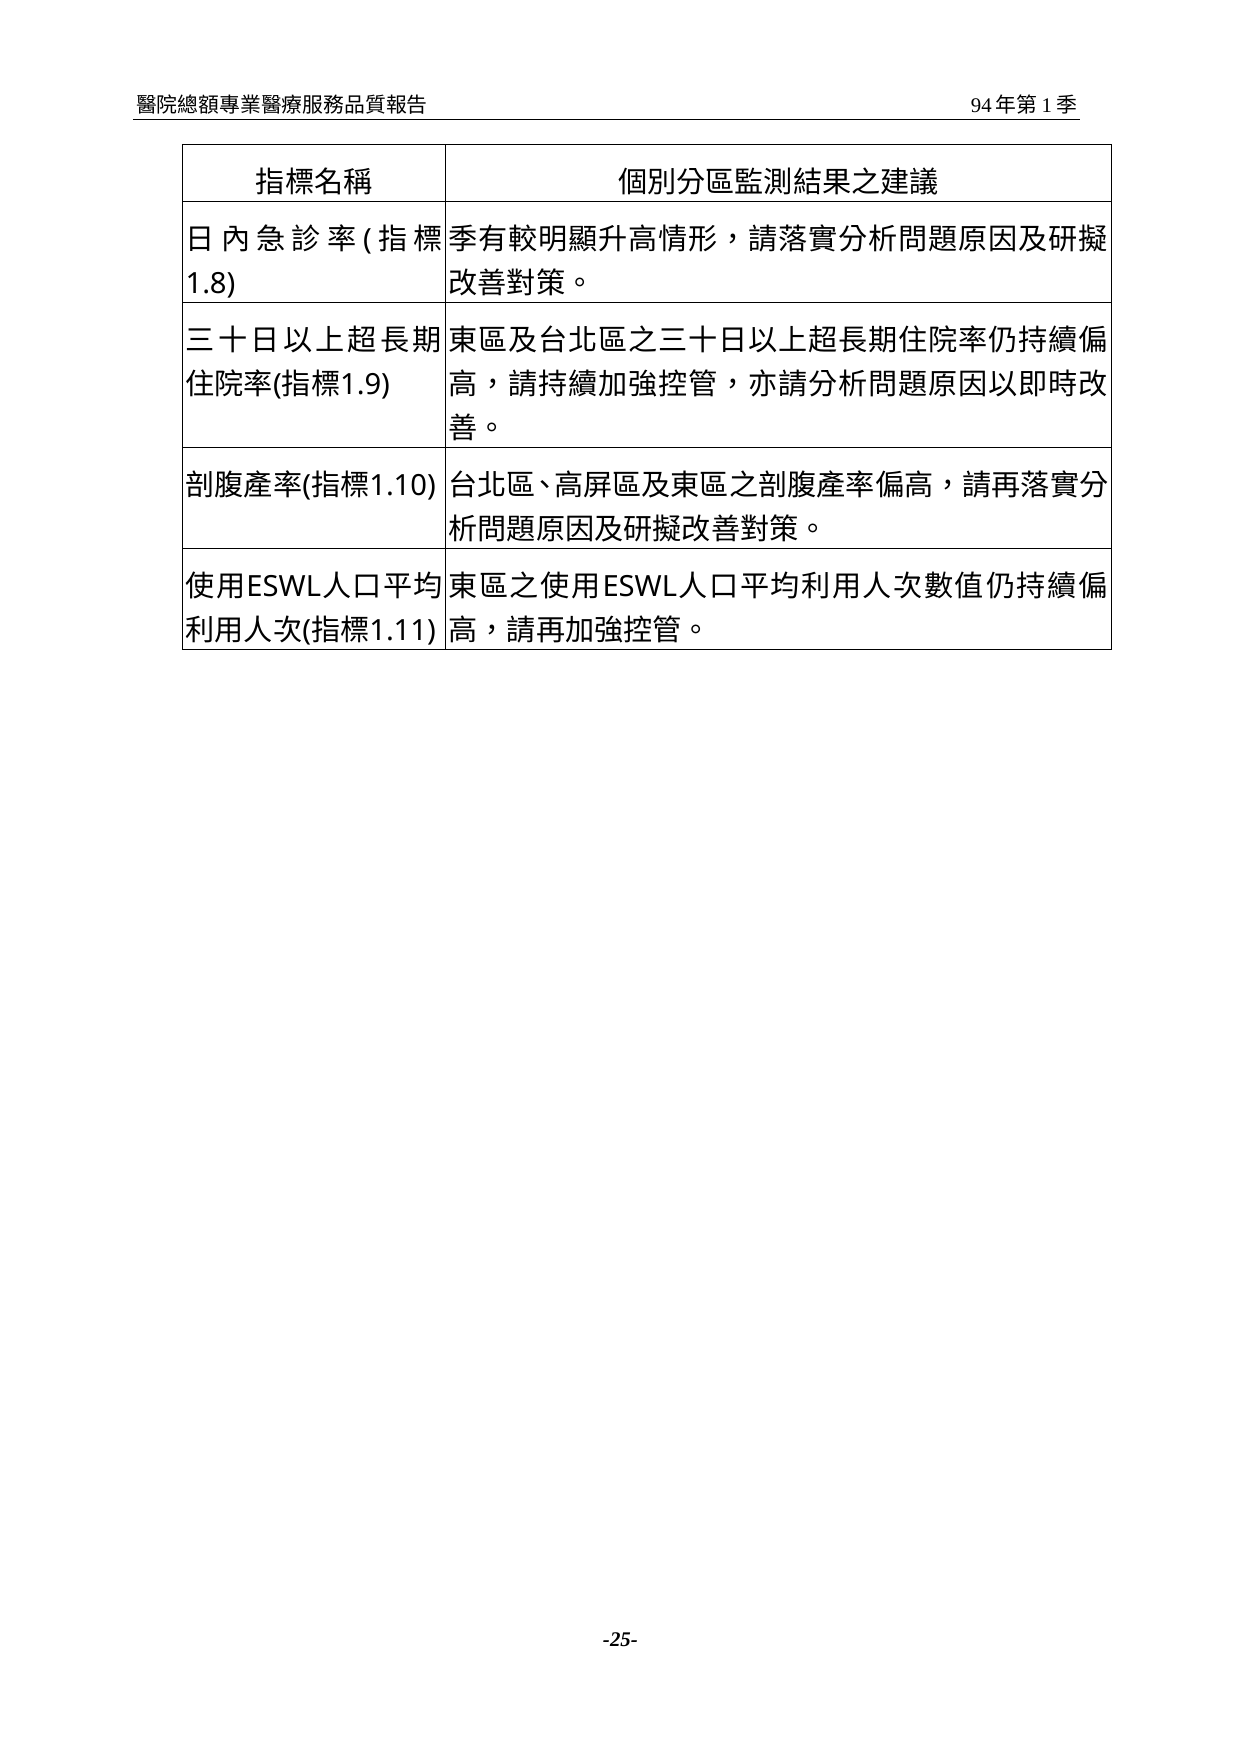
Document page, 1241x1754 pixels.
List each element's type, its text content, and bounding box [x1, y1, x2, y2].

table_cell 三十日以上超長期住院率(指標1.9) [183, 303, 445, 447]
table_header 指標名稱 [183, 145, 445, 201]
table_cell 剖腹產率(指標1.10) [183, 448, 445, 548]
table_cell 東區之使用ESWL人口平均利用人次數值仍持續偏高，請再加強控管。 [446, 549, 1111, 649]
table_cell 台北區、高屏區及東區之剖腹產率偏高，請再落實分析問題原因及研擬改善對策。 [446, 448, 1111, 548]
table_cell 季有較明顯升高情形，請落實分析問題原因及研擬改善對策。 [446, 202, 1111, 302]
table_cell 使用ESWL人口平均利用人次(指標1.11) [183, 549, 445, 649]
table_header 個別分區監測結果之建議 [446, 145, 1111, 201]
table_cell 東區及台北區之三十日以上超長期住院率仍持續偏高，請持續加強控管，亦請分析問題原因以即時改善。 [446, 303, 1111, 447]
table_cell 日內急診率(指標1.8) [183, 202, 445, 302]
